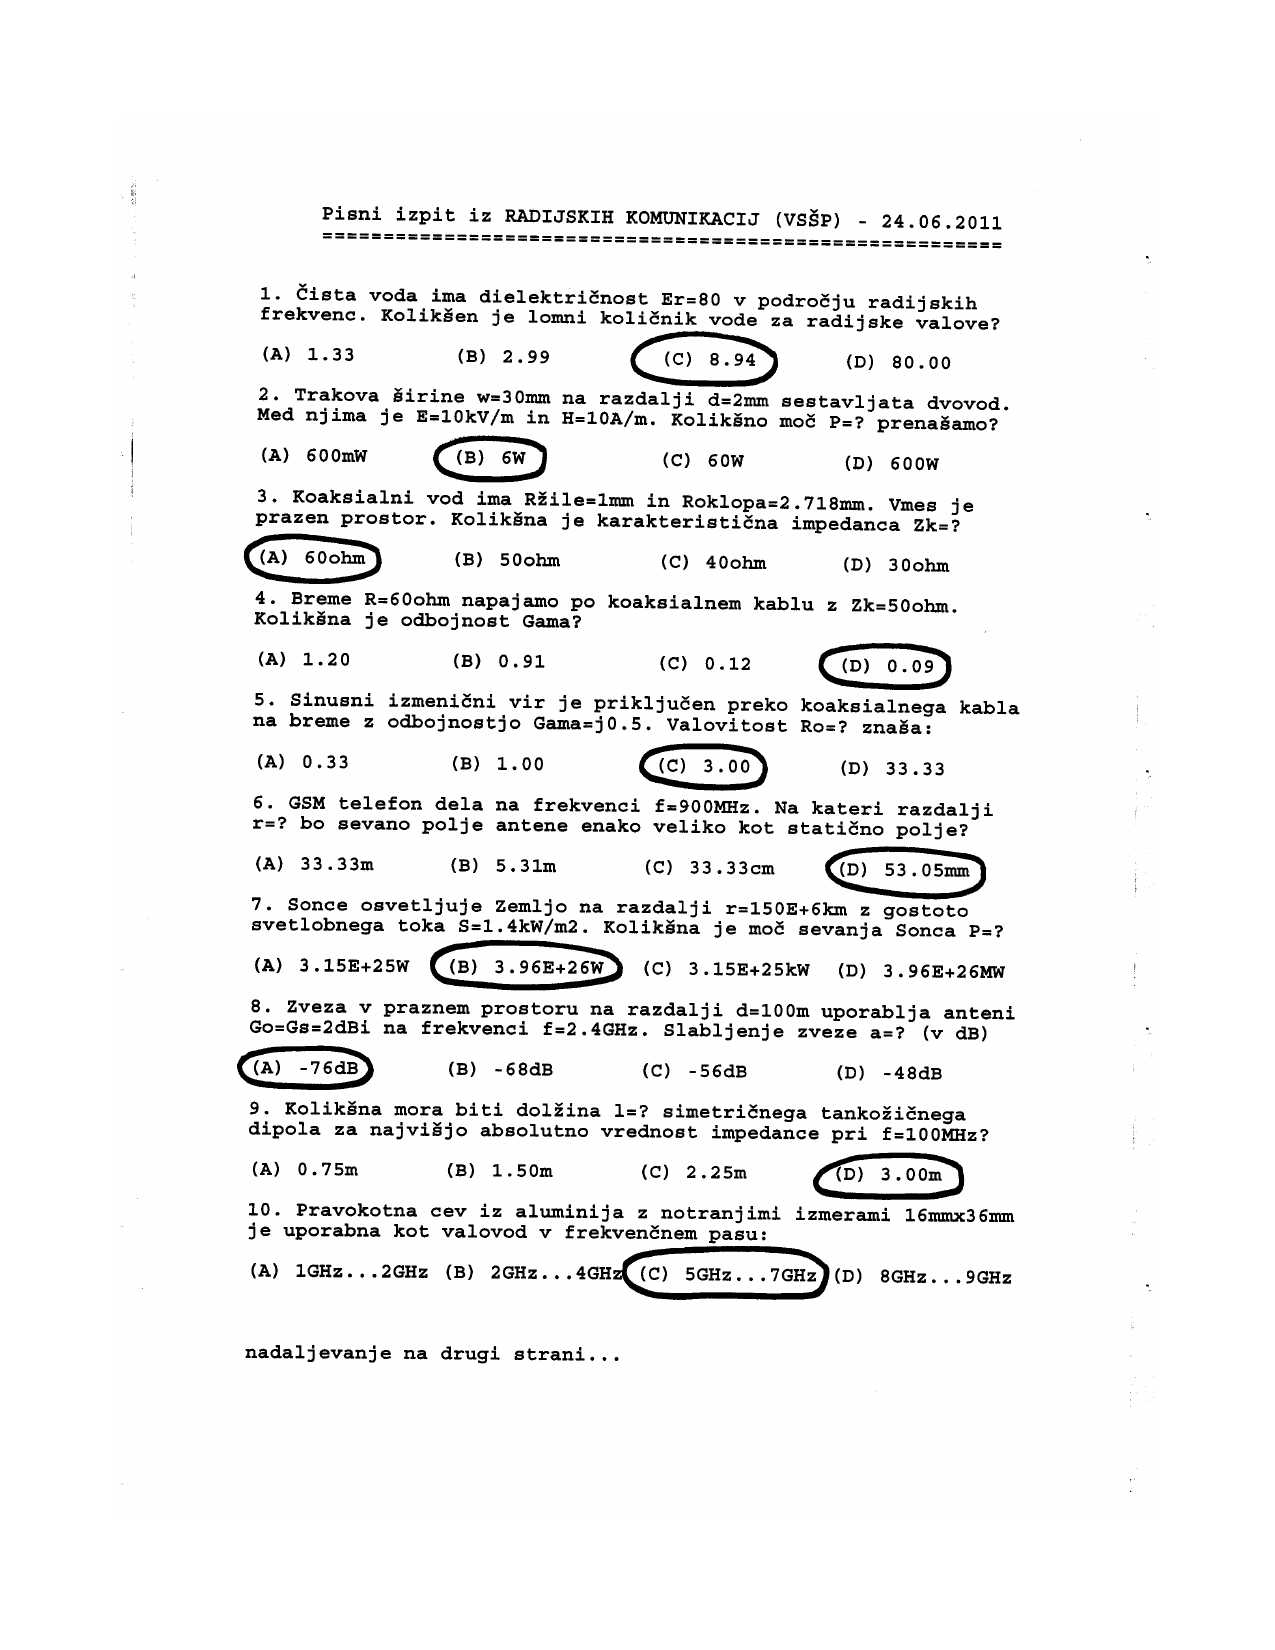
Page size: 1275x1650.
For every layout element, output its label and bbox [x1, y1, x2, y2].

picture [118, 118, 1157, 1514]
